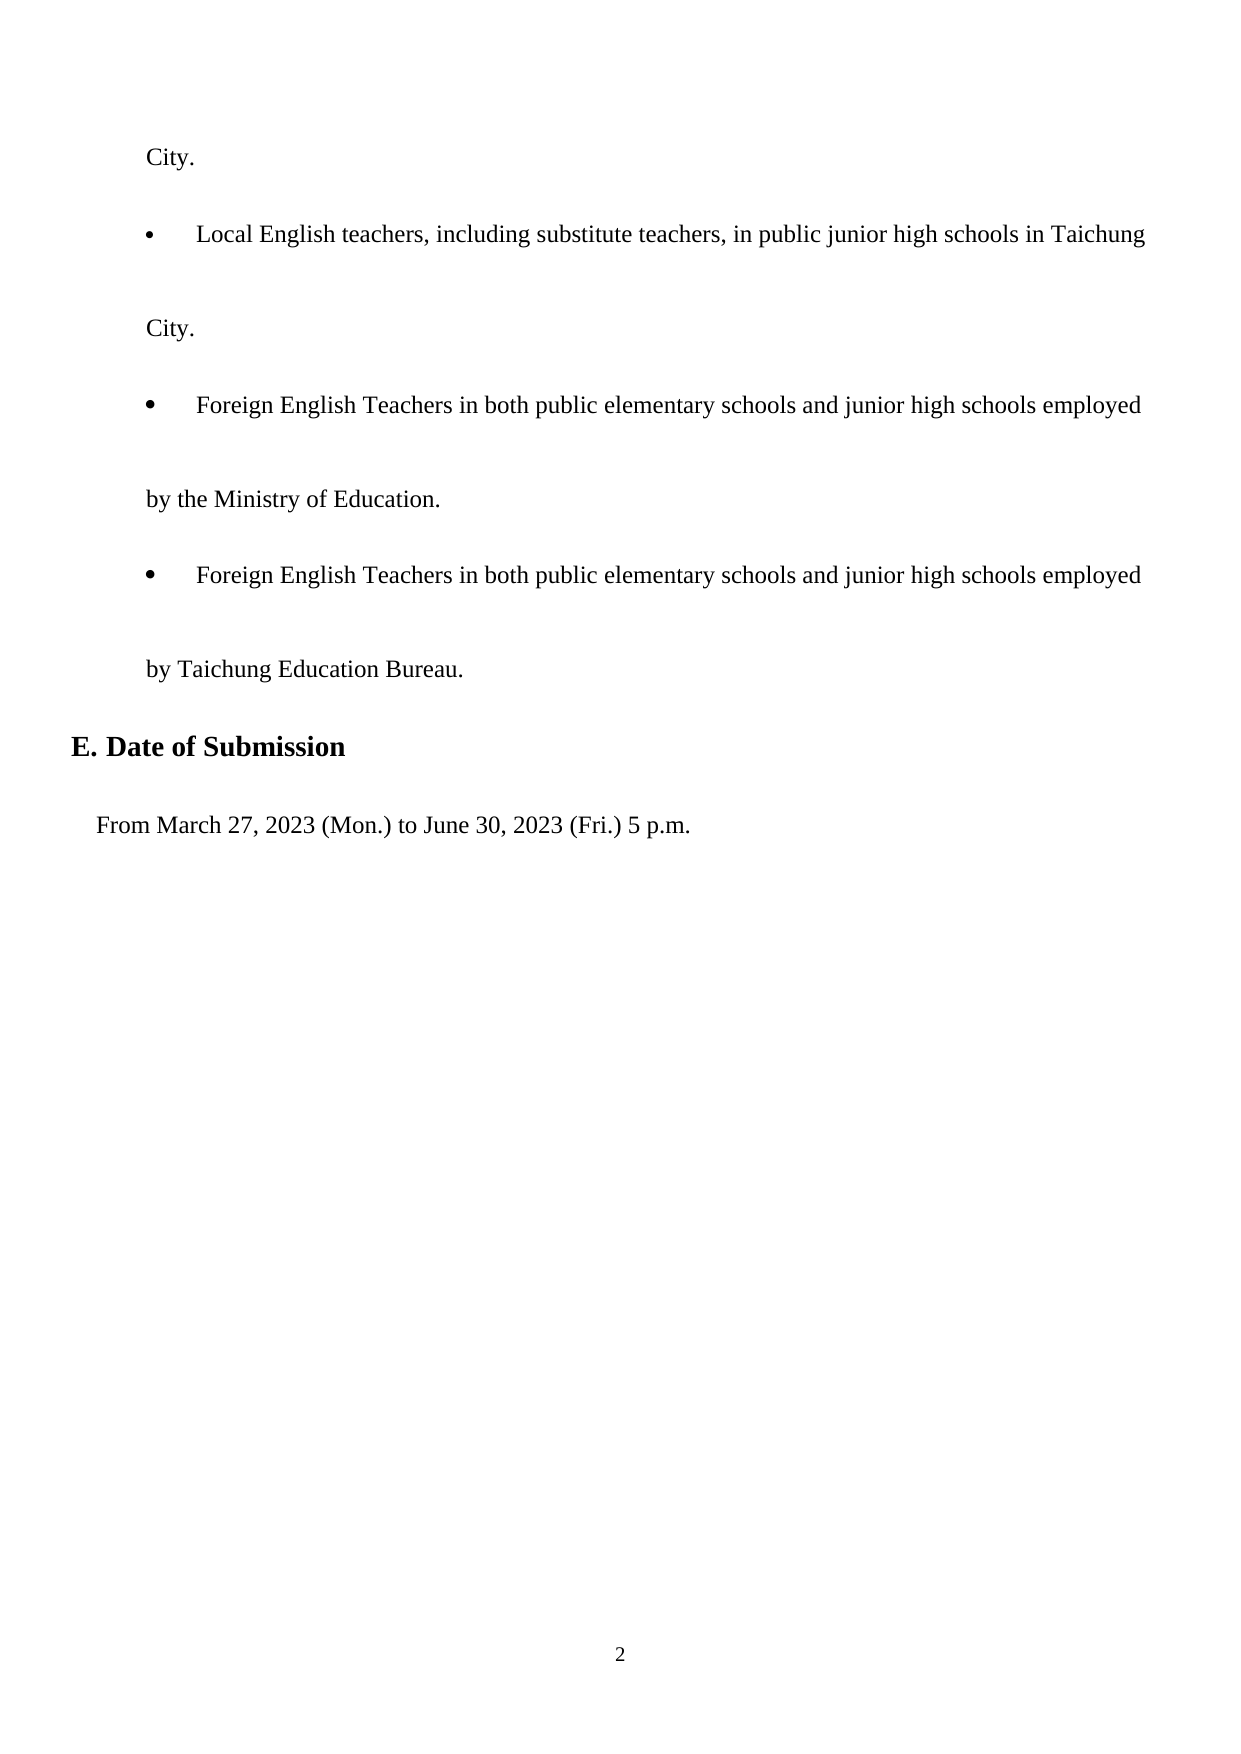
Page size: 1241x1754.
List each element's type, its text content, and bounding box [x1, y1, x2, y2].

list Foreign English Teachers in both public elementary schools and junior high schools employed by Taichung Education Bureau. [146, 533, 1169, 689]
list Local English teachers, including substitute teachers, in public junior high schools in Taichung City. [146, 192, 1169, 348]
list Date of Submission [71, 704, 1169, 766]
list Foreign English Teachers in both public elementary schools and junior high schools employed by the Ministry of Education. [146, 363, 1169, 519]
list City. [146, 115, 1169, 178]
text From March 27, 2023 (Mon.) to June 30, 2023 (Fri.) 5 p.m. [71, 783, 1169, 846]
